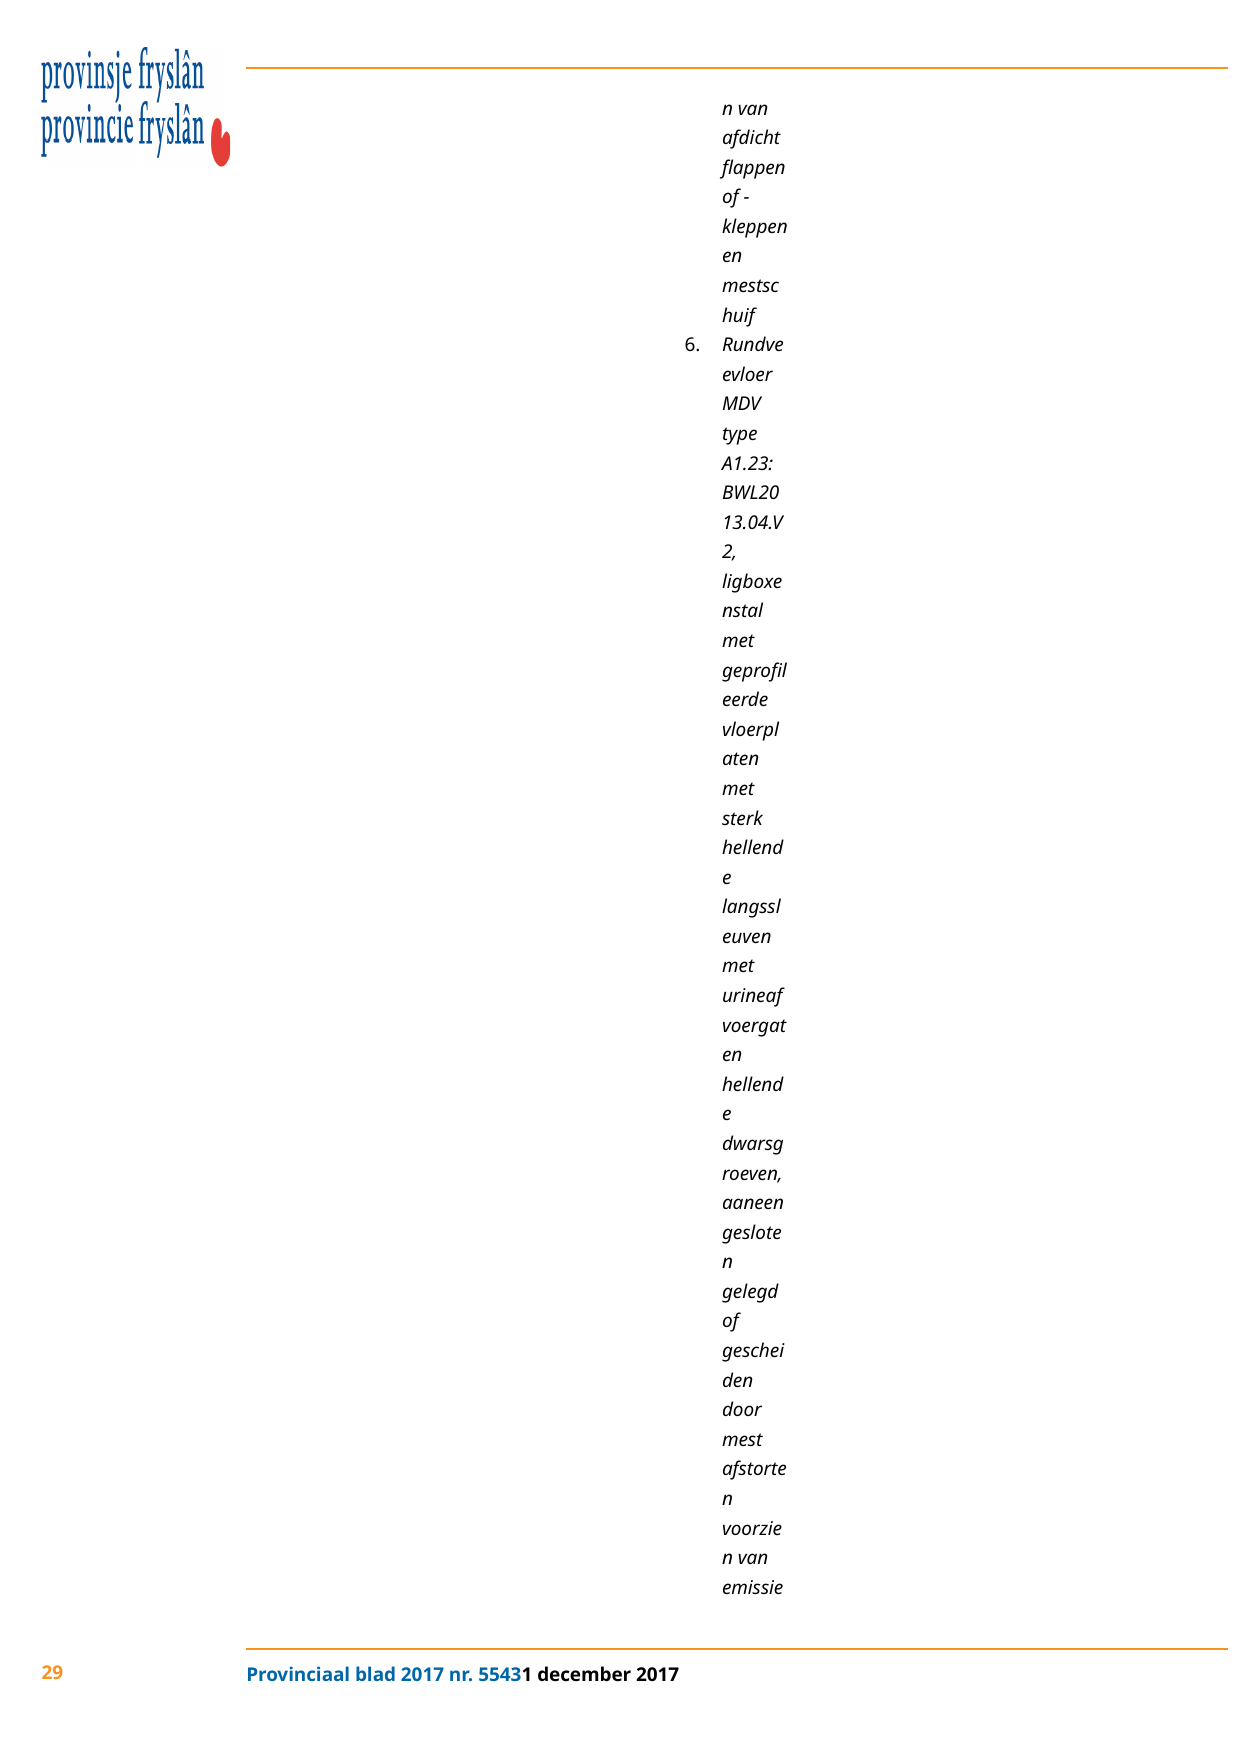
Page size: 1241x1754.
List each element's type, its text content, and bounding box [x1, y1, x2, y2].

table_cell [248, 95, 429, 1600]
picture [41, 47, 231, 172]
table_cell [790, 95, 971, 1600]
table_cell Het aanleggen van een subsidiabel gestelde emissiearme vloer voor stallen in de melkveehouderij. Dit geldt voor nieuwe aanleg en voor vervanging van een bestaande vloer door de subsidiabel gestelde vloeren. Subsidiabel: De vloerdelen van de volgende typen Rundveevloer MDV type A1.9: BWL 2010.30.V3, ligboxenstal met roostervloer voorzien van een bolle rubber toplaag en afdichtflappen in de roosterspleten, met mestschuif Rundveevloer MDV type A1.10: BWL 2010.31.V4, ligboxenstal met roostervloer voorzien van een bolle rubber toplaag, met mestschuif Rundveevloer MDV type A1.13: BWL 2010.34.V5, ligboxenstal met roostervloer voorzien van cassettes in de roosterspleten en mestschuif Rundveevloer MDV type A1.14: BWL 2010.35.V5, ligboxenstal met geprofileerde vlakke vloer met hellende sleuven, regelmatige mest afstorten voorzien van afdichtflappen, met mestschuif Rundveevloer MDV type A1.21: BWL2013.01.V2, ligboxenstal met vlakke vloerplaten met tegelprofiel, hellende sleuven en regelmatige mest afstorten voorzien van afdichtflappen of -kleppen en mestschuif Rundveevloer MDV type A1.23: BWL2013.04.V2, ligboxenstal met geprofileerde vloerplaten met sterk hellende langssleuven met urineafvoergat en hellende dwarsgroeven, aaneengesloten gelegd of gescheiden door mest afstorten voorzien van emissiereductiekleppen, met mestschuif Rundveevloer MDV type A1.28: BWL2015.05 Ligboxenstal met roostervloer, voorzien van rubber matten en composiet nokken met een hellend profiel, kunststofcassettes met kleppen in de roosterspleten en met mestschuif . Bijhorend mestschuifsysteem voor genoemde typen vloeren. Kosten voor aanleg van de genoemde typen vloeren inclusief mogelijke sloopkosten oude vloer. Niet subsidiabel: Fundering waarop vloer ligt. Mestkelder. Muren en dak stal. Mestkanaal. [609, 95, 790, 1600]
table_cell [429, 95, 609, 1600]
table_cell [971, 95, 1152, 1600]
